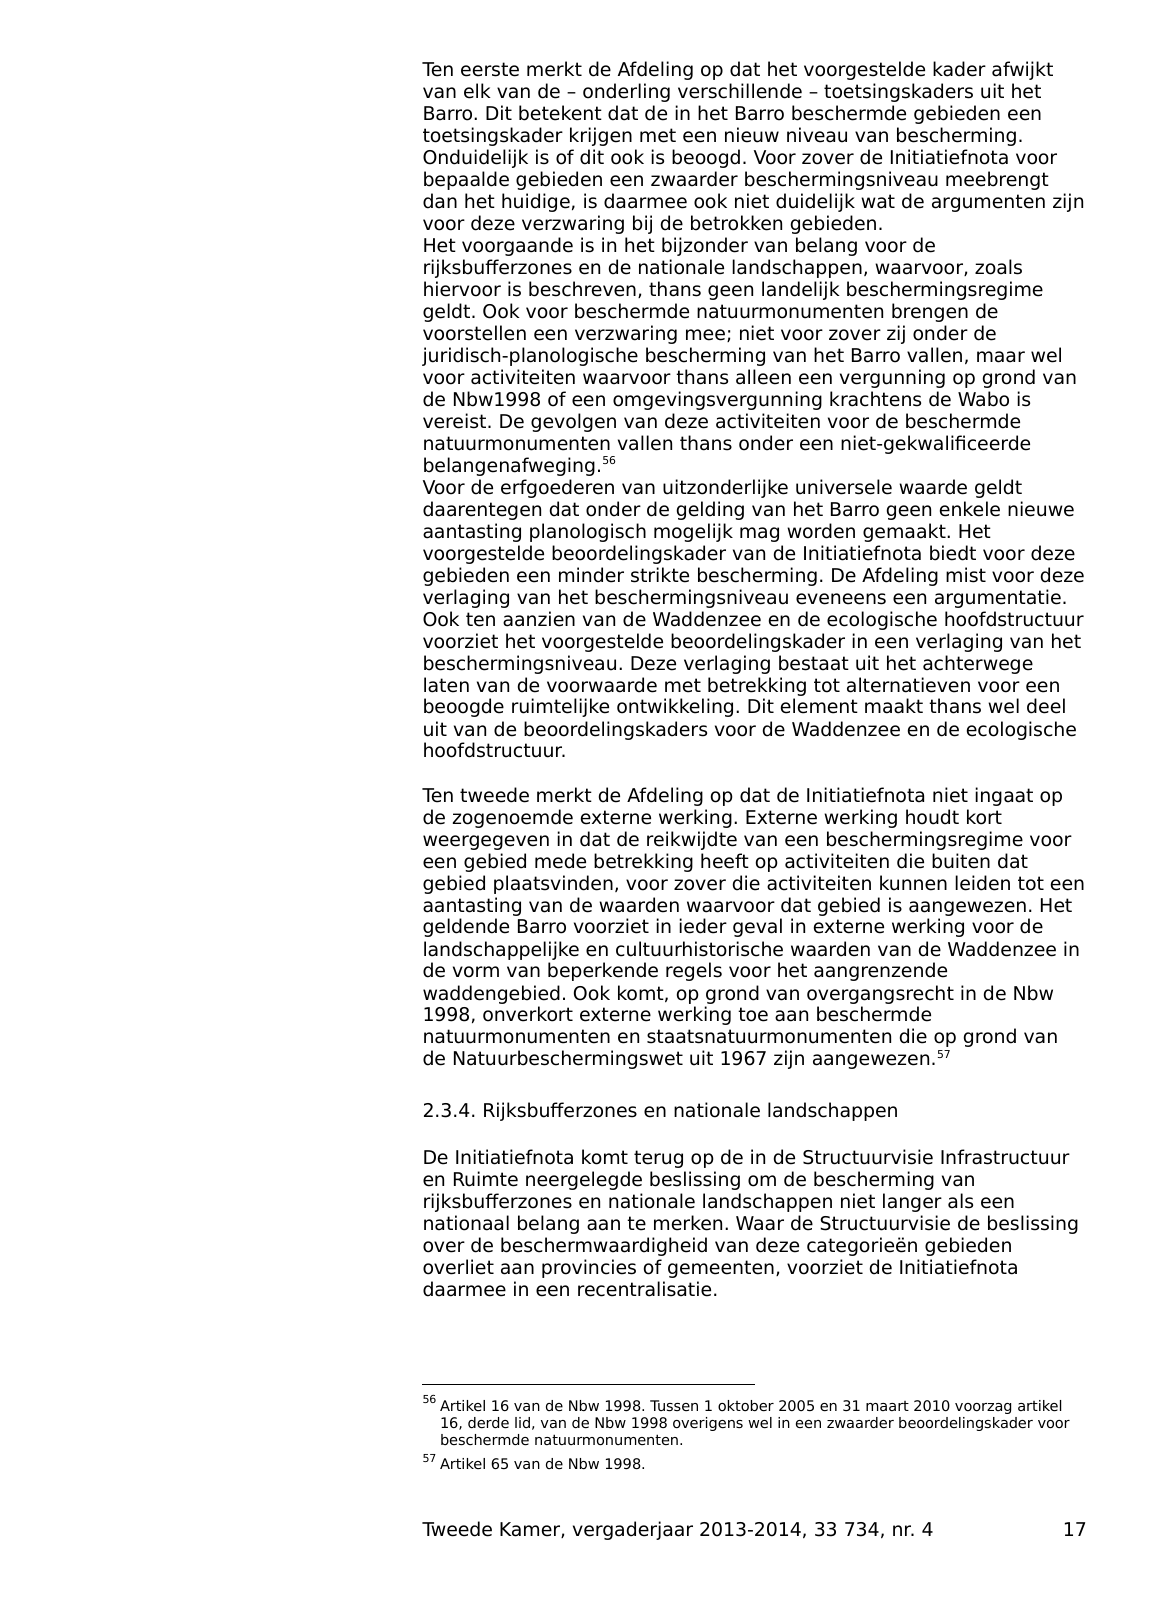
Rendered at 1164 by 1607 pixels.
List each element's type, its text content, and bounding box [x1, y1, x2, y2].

text Artikel 16 van de Nbw 1998. Tussen 1 oktober 2005 en 31 maart 2010 voorzag artikel 16, derde lid, van de Nbw 1998 overigens wel in een zwaarder beoordelingskader voor beschermde natuurmonumenten. [422, 1393, 1087, 1449]
text De Initiatiefnota komt terug op de in de Structuurvisie Infrastructuur en Ruimte neergelegde beslissing om de bescherming van rijksbufferzones en nationale landschappen niet langer als een nationaal belang aan te merken. Waar de Structuurvisie de beslissing over de beschermwaardigheid van deze categorieën gebieden overliet aan provincies of gemeenten, voorziet de Initiatiefnota daarmee in een recentralisatie. [422, 1147, 1087, 1301]
subtitle 2.3.4. Rijksbufferzones en nationale landschappen [422, 1100, 1087, 1122]
text Ten eerste merkt de Afdeling op dat het voorgestelde kader afwijkt van elk van de – onderling verschillende – toetsingskaders uit het Barro. Dit betekent dat de in het Barro beschermde gebieden een toetsingskader krijgen met een nieuw niveau van bescherming. Onduidelijk is of dit ook is beoogd. Voor zover de Initiatiefnota voor bepaalde gebieden een zwaarder beschermingsniveau meebrengt dan het huidige, is daarmee ook niet duidelijk wat de argumenten zijn voor deze verzwaring bij de betrokken gebieden. [422, 59, 1087, 235]
text Ook ten aanzien van de Waddenzee en de ecologische hoofdstructuur voorziet het voorgestelde beoordelingskader in een verlaging van het beschermingsniveau. Deze verlaging bestaat uit het achterwege laten van de voorwaarde met betrekking tot alternatieven voor een beoogde ruimtelijke ontwikkeling. Dit element maakt thans wel deel uit van de beoordelingskaders voor de Waddenzee en de ecologische hoofdstructuur. [422, 608, 1087, 762]
text Artikel 65 van de Nbw 1998. [422, 1452, 1087, 1474]
text Voor de erfgoederen van uitzonderlijke universele waarde geldt daarentegen dat onder de gelding van het Barro geen enkele nieuwe aantasting planologisch mogelijk mag worden gemaakt. Het voorgestelde beoordelingskader van de Initiatiefnota biedt voor deze gebieden een minder strikte bescherming. De Afdeling mist voor deze verlaging van het beschermingsniveau eveneens een argumentatie. [422, 477, 1087, 608]
text Ten tweede merkt de Afdeling op dat de Initiatiefnota niet ingaat op de zogenoemde externe werking. Externe werking houdt kort weergegeven in dat de reikwijdte van een beschermingsregime voor een gebied mede betrekking heeft op activiteiten die buiten dat gebied plaatsvinden, voor zover die activiteiten kunnen leiden tot een aantasting van de waarden waarvoor dat gebied is aangewezen. Het geldende Barro voorziet in ieder geval in externe werking voor de landschappelijke en cultuurhistorische waarden van de Waddenzee in de vorm van beperkende regels voor het aangrenzende waddengebied. Ook komt, op grond van overgangsrecht in de Nbw 1998, onverkort externe werking toe aan beschermde natuurmonumenten en staatsnatuurmonumenten die op grond van de Natuurbeschermingswet uit 1967 zijn aangewezen. [422, 784, 1087, 1070]
text Het voorgaande is in het bijzonder van belang voor de rijksbufferzones en de nationale landschappen, waarvoor, zoals hiervoor is beschreven, thans geen landelijk beschermingsregime geldt. Ook voor beschermde natuurmonumenten brengen de voorstellen een verzwaring mee; niet voor zover zij onder de juridisch-planologische bescherming van het Barro vallen, maar wel voor activiteiten waarvoor thans alleen een vergunning op grond van de Nbw1998 of een omgevingsvergunning krachtens de Wabo is vereist. De gevolgen van deze activiteiten voor de beschermde natuurmonumenten vallen thans onder een niet-gekwalificeerde belangenafweging. [422, 235, 1087, 477]
